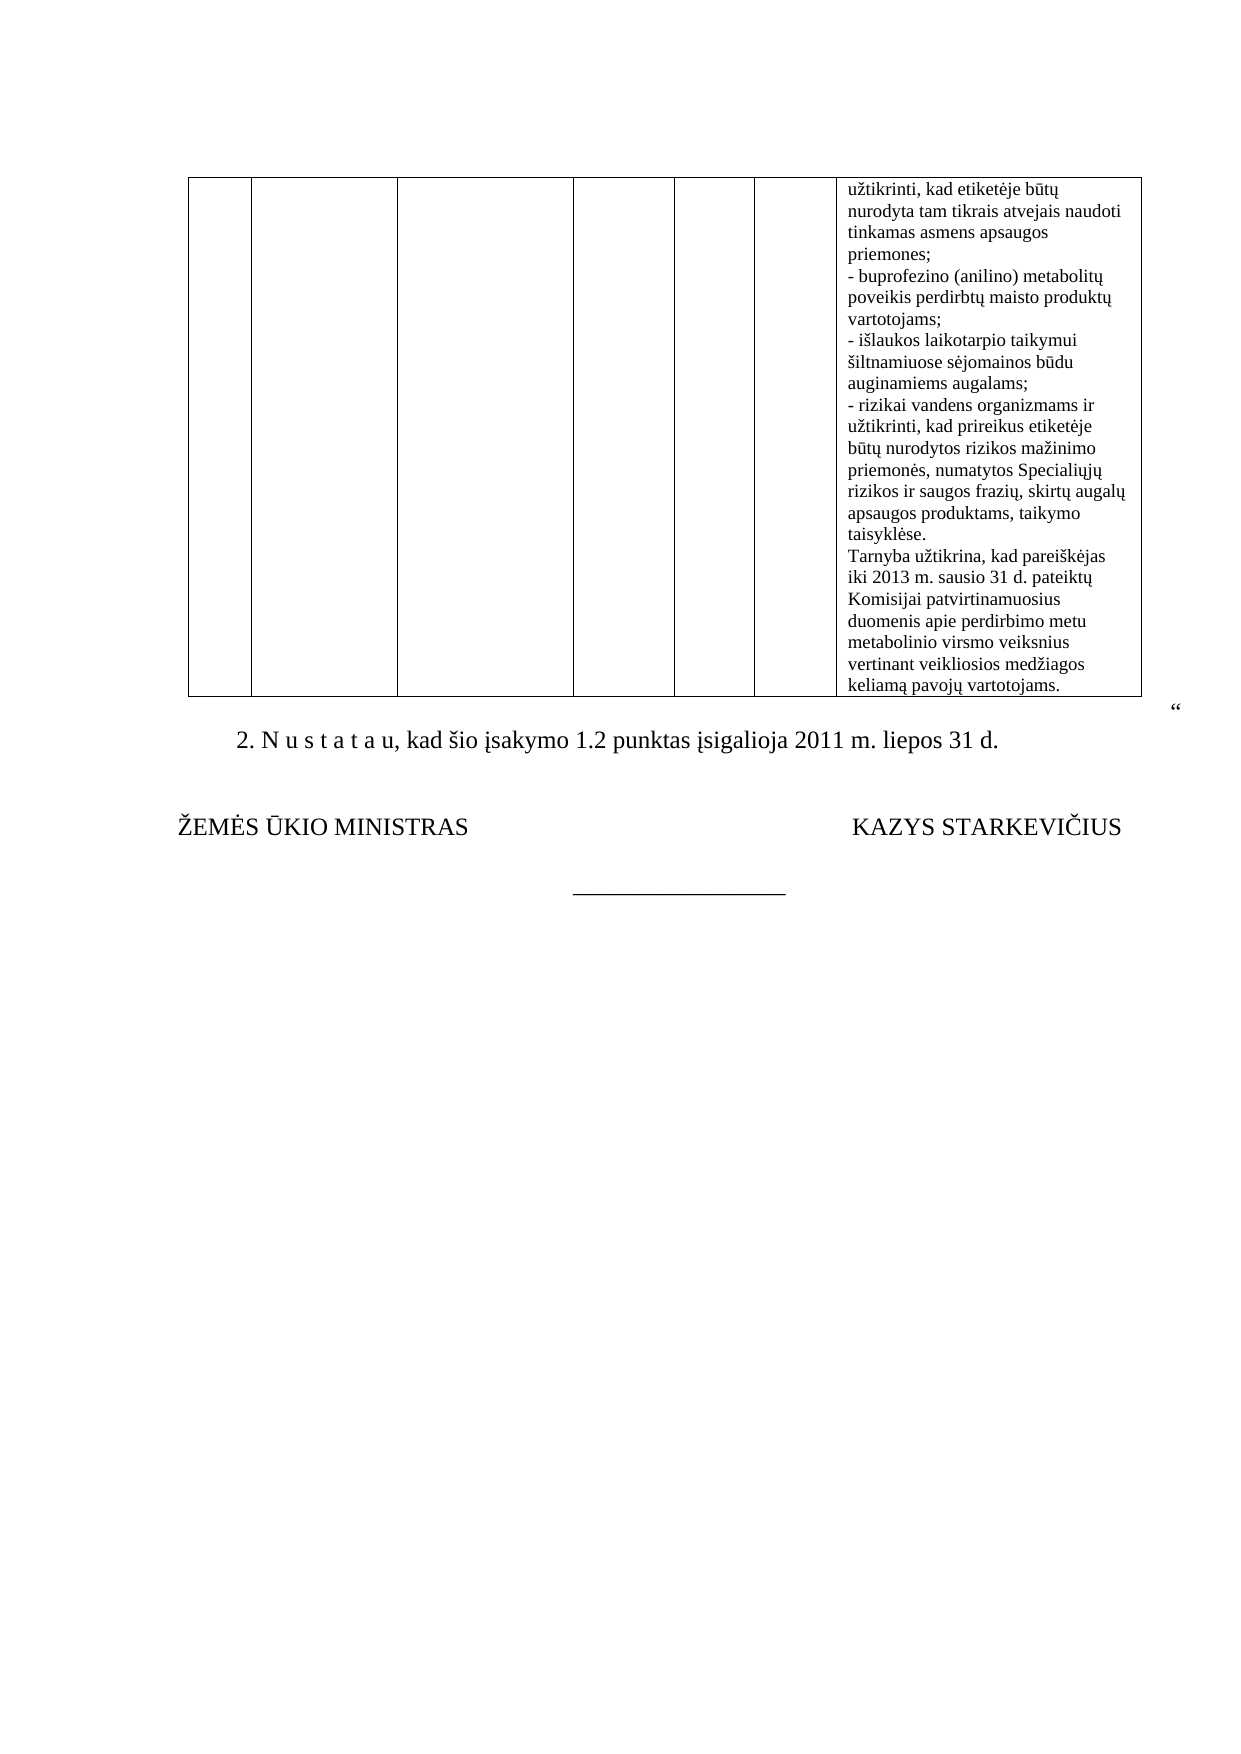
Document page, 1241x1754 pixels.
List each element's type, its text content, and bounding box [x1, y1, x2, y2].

table_header užtikrinti, kad etiketėje būtų nurodyta tam tikrais atvejais naudoti tinkamas asmens apsaugos priemones; - buprofezino (anilino) metabolitų poveikis perdirbtų maisto produktų vartotojams; - išlaukos laikotarpio taikymui šiltnamiuose sėjomainos būdu auginamiems augalams; - rizikai vandens organizmams ir užtikrinti, kad prireikus etiketėje būtų nurodytos rizikos mažinimo priemonės, numatytos Specialiųjų rizikos ir saugos frazių, skirtų augalų apsaugos produktams, taikymo taisyklėse. Tarnyba užtikrina, kad pareiškėjas iki 2013 m. sausio 31 d. pateiktų Komisijai patvirtinamuosius duomenis apie perdirbimo metu metabolinio virsmo veiksnius vertinant veikliosios medžiagos keliamą pavojų vartotojams. [837, 178, 1141, 696]
text 2. Nustatau, kad šio įsakymo 1.2 punktas įsigalioja 2011 m. liepos 31 d. [177, 726, 1181, 754]
table_header [252, 178, 397, 696]
text Žemės ūkio ministras Kazys Starkevičius [177, 812, 1181, 841]
table_header [189, 178, 251, 696]
table_header [398, 178, 573, 696]
text _________________ [177, 869, 1181, 898]
table_header [675, 178, 754, 696]
text “ [177, 697, 1181, 726]
table_header [574, 178, 674, 696]
table_header [755, 178, 836, 696]
